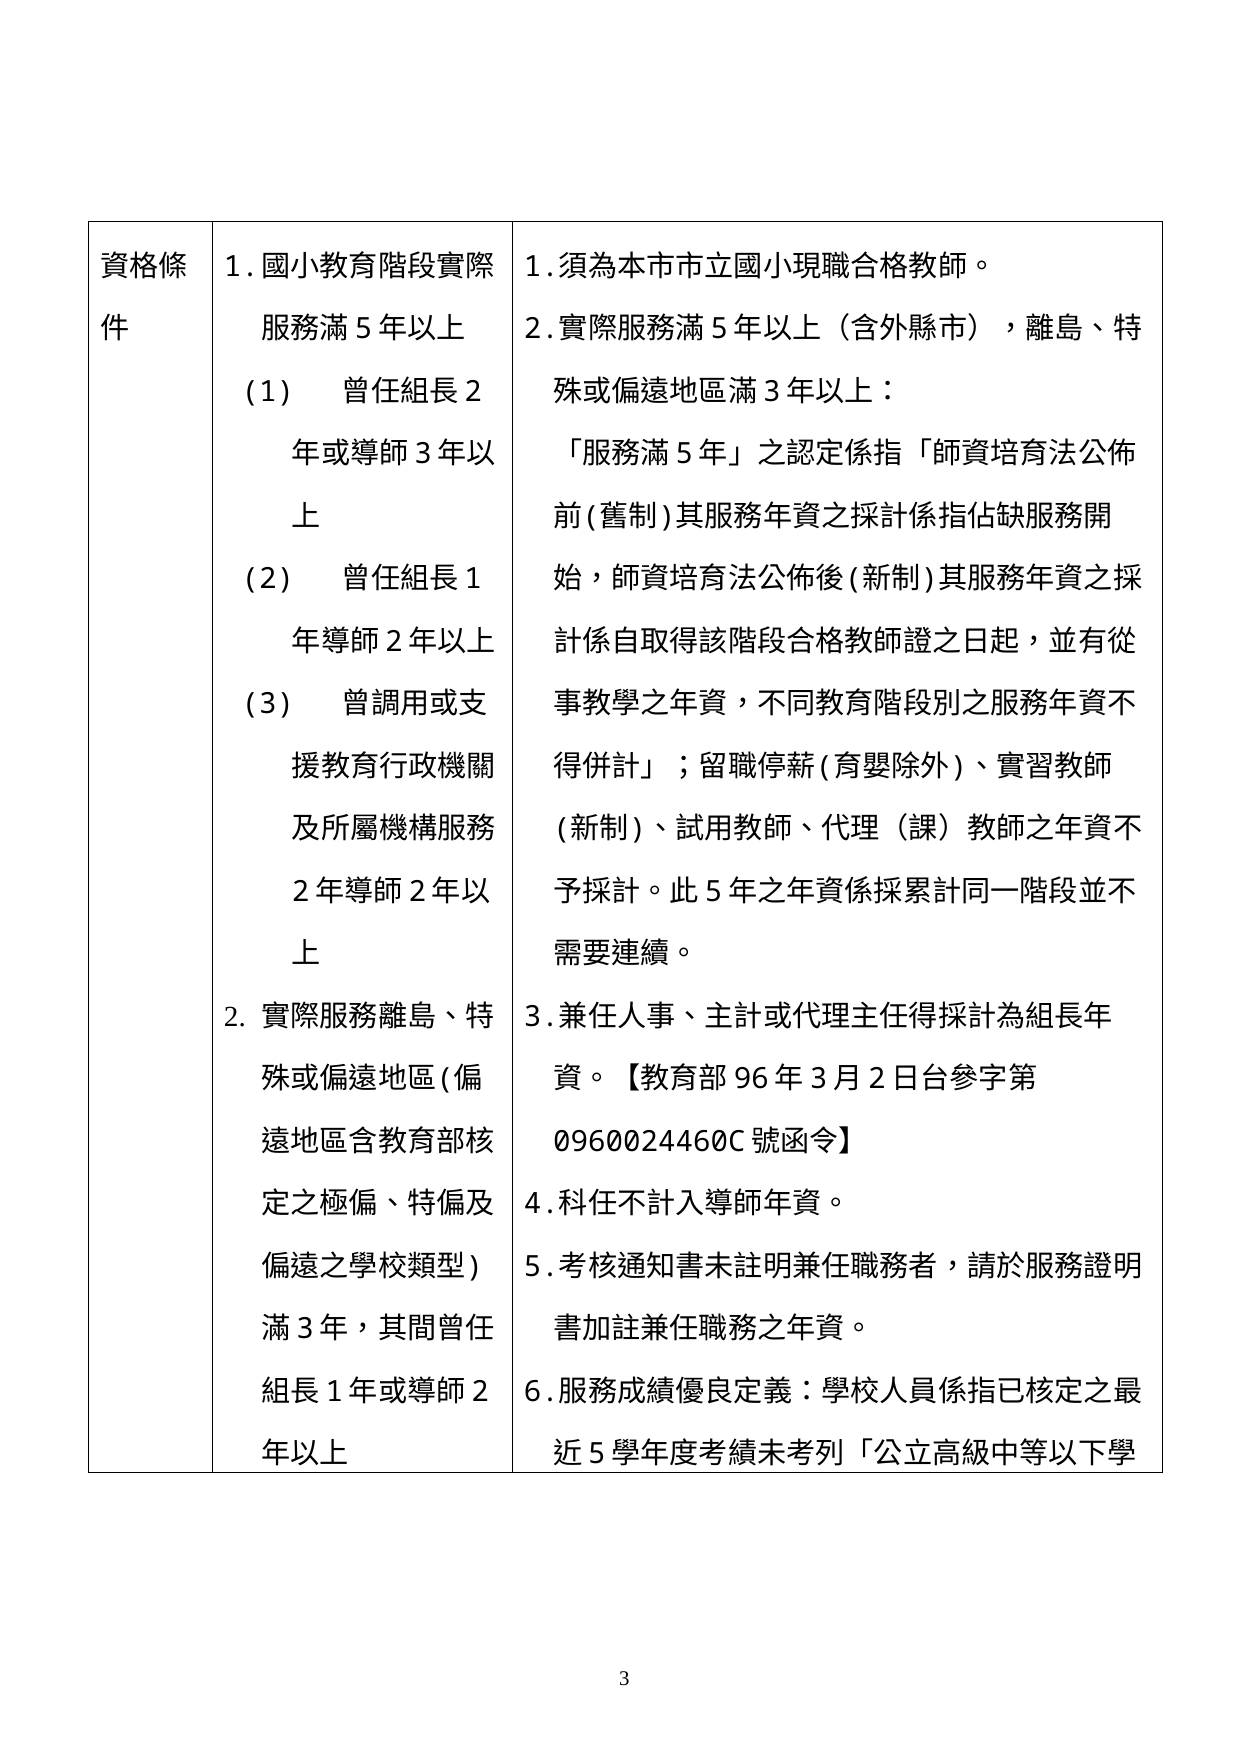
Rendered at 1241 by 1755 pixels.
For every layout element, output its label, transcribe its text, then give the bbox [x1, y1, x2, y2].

table_cell 1.須為本市市立國小現職合格教師。 2.實際服務滿5年以上（含外縣市），離島、特殊或偏遠地區滿3年以上： 「服務滿5年」之認定係指「師資培育法公佈前(舊制)其服務年資之採計係指佔缺服務開始，師資培育法公佈後(新制)其服務年資之採計係自取得該階段合格教師證之日起，並有從事教學之年資，不同教育階段別之服務年資不得併計」；留職停薪(育嬰除外)、實習教師(新制)、試用教師、代理（課）教師之年資不予採計。此5年之年資係採累計同一階段並不需要連續。 3.兼任人事、主計或代理主任得採計為組長年資。【教育部96年3月2日台參字第0960024460C號函令】 4.科任不計入導師年資。 5.考核通知書未註明兼任職務者，請於服務證明書加註兼任職務之年資。 6.服務成績優良定義：學校人員係指已核定之最近5學年度考績未考列「公立高級中等以下學 [513, 222, 1162, 1472]
table_cell 國小教育階段實際服務滿5年以上 曾任組長2年或導師3年以上 曾任組長1年導師2年以上 曾調用或支援教育行政機關及所屬機構服務2年導師2年以上 實際服務離島、特殊或偏遠地區(偏遠地區含教育部核定之極偏、特偏及偏遠之學校類型)滿3年，其間曾任組長1年或導師2年以上 [213, 222, 512, 1472]
table_cell 資格條件 [89, 222, 212, 1472]
